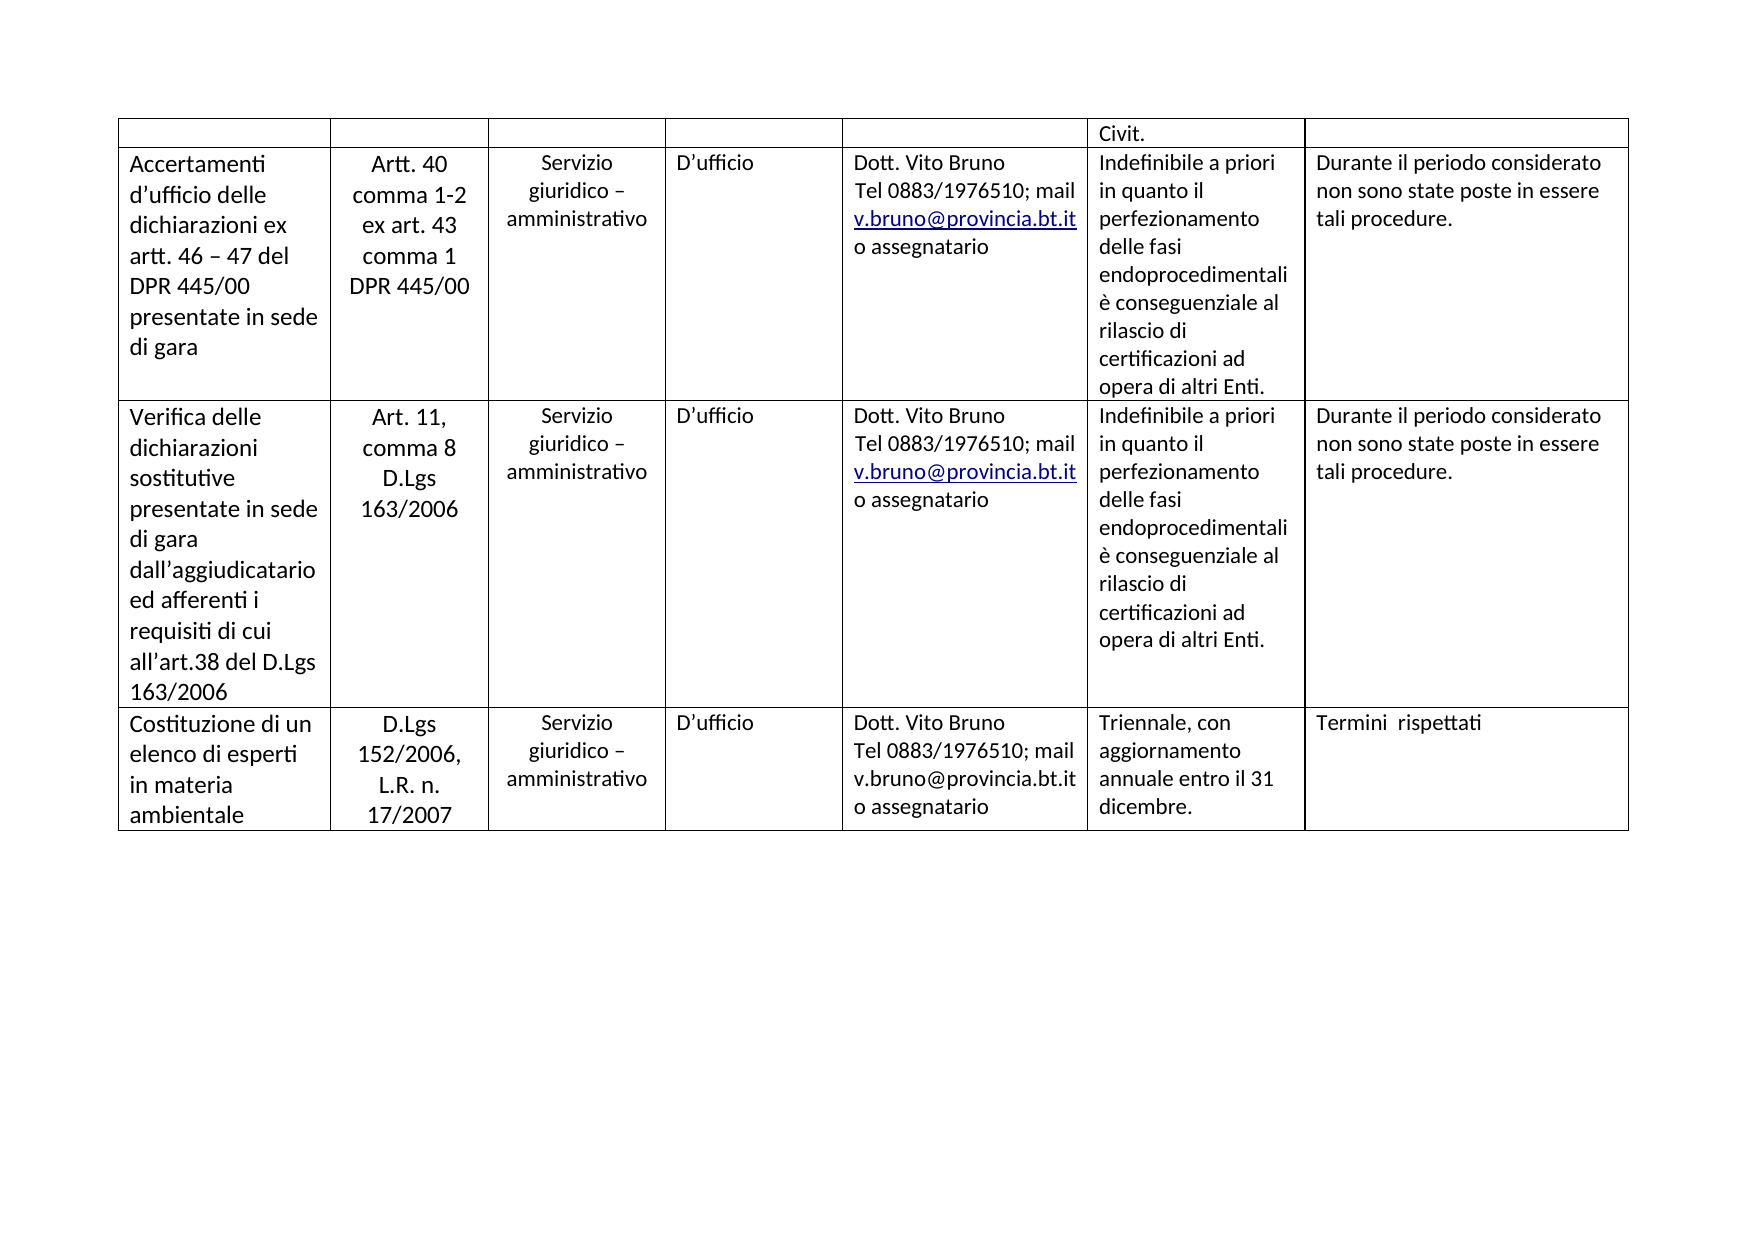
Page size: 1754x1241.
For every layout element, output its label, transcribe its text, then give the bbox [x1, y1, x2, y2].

table_cell Artt. 40 comma 1-2 ex art. 43 comma 1 DPR 445/00 [331, 148, 488, 400]
table_cell Dott. Vito Bruno Tel 0883/1976510; mail v.bruno@provincia.bt.it o assegnatario [843, 148, 1087, 400]
table_cell [119, 119, 330, 147]
table_cell Durante il periodo considerato non sono state poste in essere tali procedure. [1306, 401, 1628, 707]
table_cell Servizio giuridico – amministrativo [489, 148, 665, 400]
table_cell Costituzione di un elenco di esperti in materia ambientale [119, 708, 330, 830]
table_cell Indefinibile a priori in quanto il perfezionamento delle fasi endoprocedimentali è conseguenziale al rilascio di certificazioni ad opera di altri Enti. [1088, 401, 1304, 707]
table_cell Servizio giuridico – amministrativo [489, 708, 665, 830]
table_cell D’ufficio [666, 148, 842, 400]
table_cell [489, 119, 665, 147]
table_cell Civit. [1088, 119, 1304, 147]
table_cell D.Lgs 152/2006, L.R. n. 17/2007 [331, 708, 488, 830]
table_cell Dott. Vito Bruno Tel 0883/1976510; mail v.bruno@provincia.bt.it o assegnatario [843, 401, 1087, 707]
table_cell Termini rispettati [1306, 708, 1628, 830]
table_cell D’ufficio [666, 401, 842, 707]
table_cell [331, 119, 488, 147]
table_cell [666, 119, 842, 147]
table_cell D’ufficio [666, 708, 842, 830]
table_cell Durante il periodo considerato non sono state poste in essere tali procedure. [1306, 148, 1628, 400]
table_cell Accertamenti d’ufficio delle dichiarazioni ex artt. 46 – 47 del DPR 445/00 presentate in sede di gara [119, 148, 330, 400]
table_cell Indefinibile a priori in quanto il perfezionamento delle fasi endoprocedimentali è conseguenziale al rilascio di certificazioni ad opera di altri Enti. [1088, 148, 1304, 400]
table_cell Art. 11, comma 8 D.Lgs 163/2006 [331, 401, 488, 707]
table_cell Dott. Vito Bruno Tel 0883/1976510; mail v.bruno@provincia.bt.it o assegnatario [843, 708, 1087, 830]
table_cell [843, 119, 1087, 147]
table_cell Verifica delle dichiarazioni sostitutive presentate in sede di gara dall’aggiudicatario ed afferenti i requisiti di cui all’art.38 del D.Lgs 163/2006 [119, 401, 330, 707]
table_cell [1306, 119, 1628, 147]
table_cell Servizio giuridico – amministrativo [489, 401, 665, 707]
table_cell Triennale, con aggiornamento annuale entro il 31 dicembre. [1088, 708, 1304, 830]
